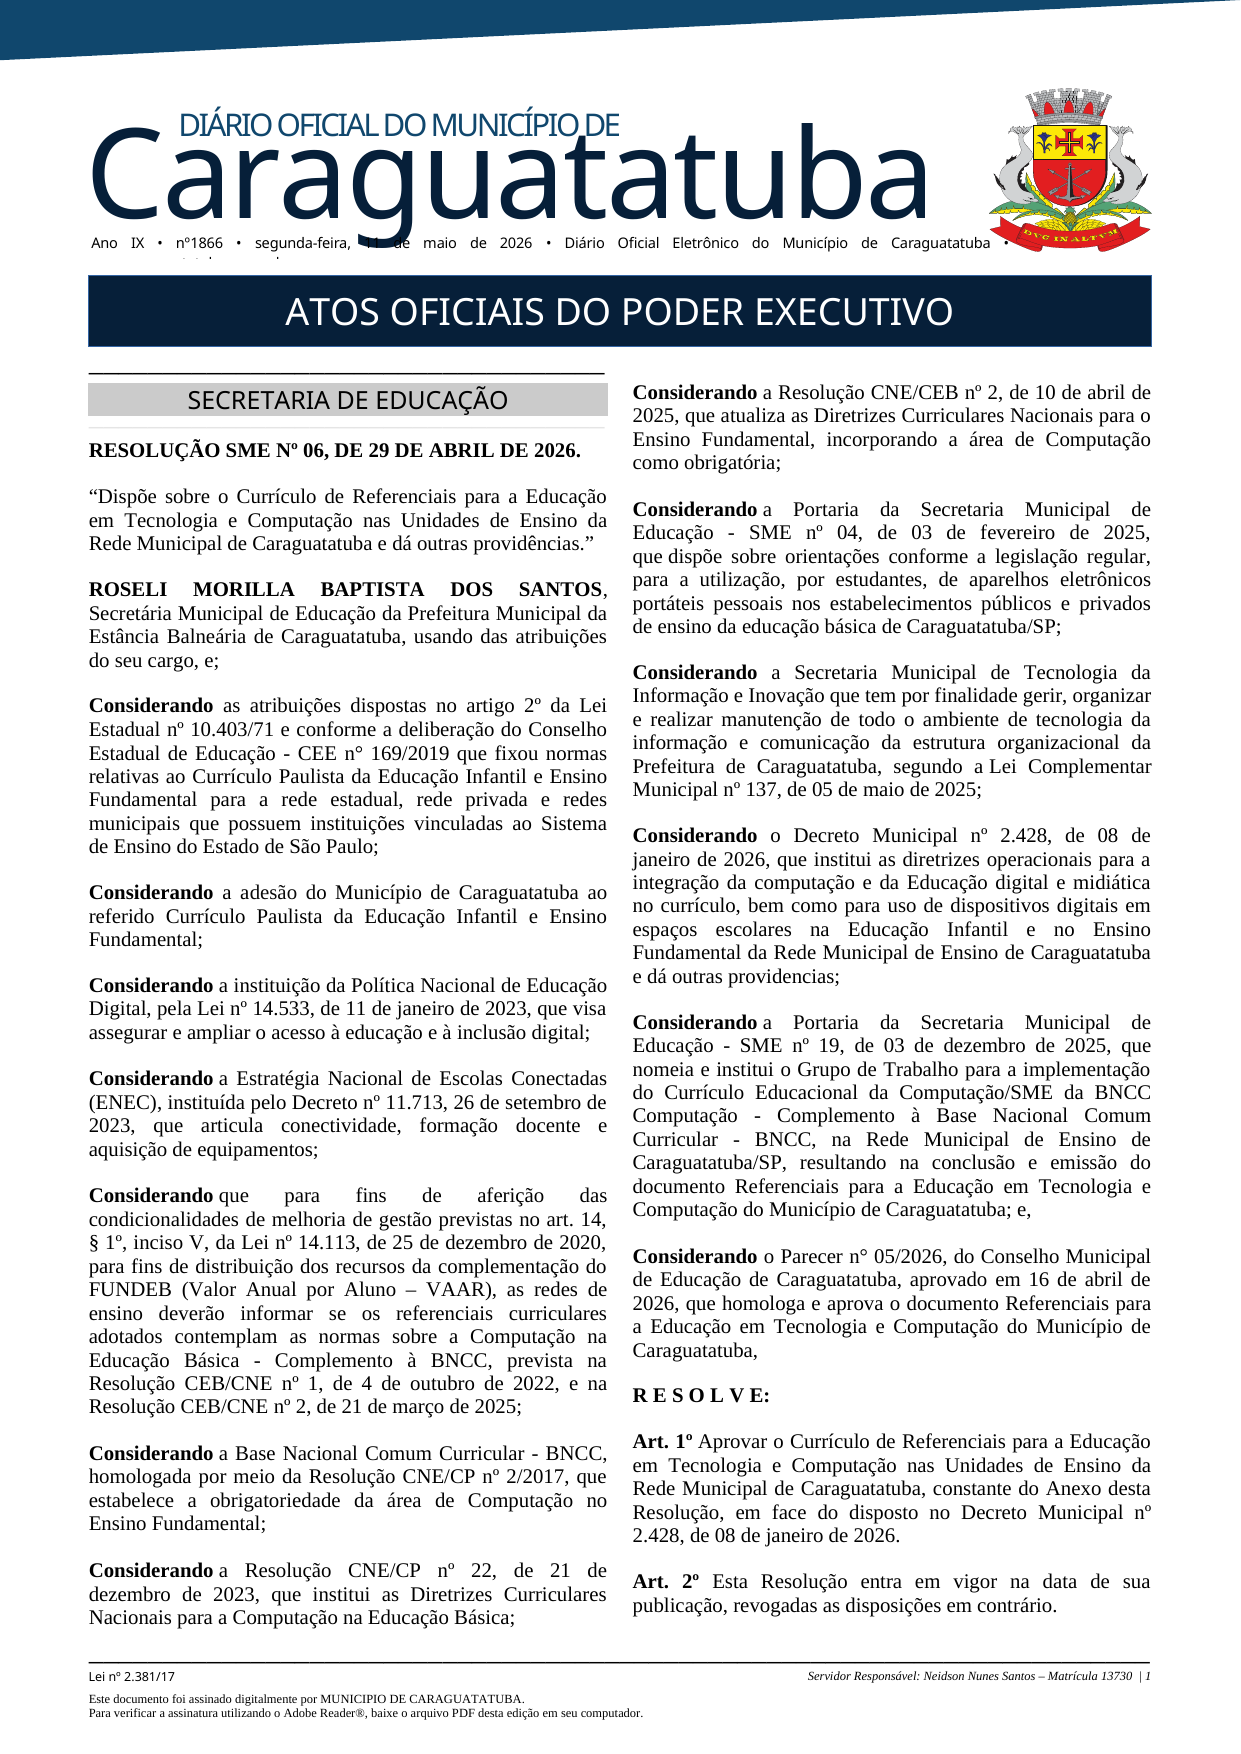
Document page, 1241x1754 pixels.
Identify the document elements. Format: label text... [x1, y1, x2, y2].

text Considerando que para fins de aferição das condicionalidades de melhoria de gestão previstas no art. 14, § 1º, inciso V, da Lei nº 14.113, de 25 de dezembro de 2020, para fins de distribuição dos recursos da complementação do FUNDEB (Valor Anual por Aluno – VAAR), as redes de ensino deverão informar se os referenciais curriculares adotados contemplam as normas sobre a Computação na Educação Básica - Complemento à BNCC, prevista na Resolução CEB/CNE nº 1, de 4 de outubro de 2022, e na Resolução CEB/CNE nº 2, de 21 de março de 2025; [88, 1184, 608, 1418]
text Ano IX • nº1866 • segunda-feira, 11 de maio de 2026 • Diário Oficial Eletrônico do Município de Caraguatatuba • www.caraguatatuba.sp.gov.br [91, 233, 1010, 259]
text ROSELI MORILLA BAPTISTA DOS SANTOS, Secretária Municipal de Educação da Prefeitura Municipal da Estância Balneária de Caraguatatuba, usando das atribuições do seu cargo, e; [88, 578, 608, 672]
text Considerando a instituição da Política Nacional de Educação Digital, pela Lei nº 14.533, de 11 de janeiro de 2023, que visa assegurar e ampliar o acesso à educação e à inclusão digital; [88, 974, 608, 1044]
text R E S O L V E: [632, 1384, 1152, 1408]
text Considerando a Portaria da Secretaria Municipal de Educação - SME nº 19, de 03 de dezembro de 2025, que nomeia e institui o Grupo de Trabalho para a implementação do Currículo Educacional da Computação/SME da BNCC Computação - Complemento à Base Nacional Comum Curricular - BNCC, na Rede Municipal de Ensino de Caraguatatuba/SP, resultando na conclusão e emissão do documento Referenciais para a Educação em Tecnologia e Computação do Município de Caraguatatuba; e, [632, 1010, 1152, 1221]
text Considerando a Resolução CNE/CP nº 22, de 21 de dezembro de 2023, que institui as Diretrizes Curriculares Nacionais para a Computação na Educação Básica; [88, 1559, 608, 1629]
text RESOLUÇÃO SME Nº 06, DE 29 DE ABRIL DE 2026. [88, 439, 608, 463]
text ─────────────────────────────────── [88, 357, 608, 383]
text Considerando a Base Nacional Comum Curricular - BNCC, homologada por meio da Resolução CNE/CP nº 2/2017, que estabelece a obrigatoriedade da área de Computação no Ensino Fundamental; [88, 1442, 608, 1535]
text Considerando a Resolução CNE/CEB nº 2, de 10 de abril de 2025, que atualiza as Diretrizes Curriculares Nacionais para o Ensino Fundamental, incorporando a área de Computação como obrigatória; [632, 381, 1152, 474]
text Considerando as atribuições dispostas no artigo 2º da Lei Estadual nº 10.403/71 e conforme a deliberação do Conselho Estadual de Educação - CEE n° 169/2019 que fixou normas relativas ao Currículo Paulista da Educação Infantil e Ensino Fundamental para a rede estadual, rede privada e redes municipais que possuem instituições vinculadas ao Sistema de Ensino do Estado de São Paulo; [88, 694, 608, 858]
text Considerando a adesão do Município de Caraguatatuba ao referido Currículo Paulista da Educação Infantil e Ensino Fundamental; [88, 881, 608, 951]
text Considerando a Portaria da Secretaria Municipal de Educação - SME nº 04, de 03 de fevereiro de 2025, que dispõe sobre orientações conforme a legislação regular, para a utilização, por estudantes, de aparelhos eletrônicos portáteis pessoais nos estabelecimentos públicos e privados de ensino da educação básica de Caraguatatuba/SP; [632, 498, 1152, 638]
text Considerando o Parecer n° 05/2026, do Conselho Municipal de Educação de Caraguatatuba, aprovado em 16 de abril de 2026, que homologa e aprova o documento Referenciais para a Educação em Tecnologia e Computação do Município de Caraguatatuba, [632, 1244, 1152, 1362]
text Considerando o Decreto Municipal nº 2.428, de 08 de janeiro de 2026, que institui as diretrizes operacionais para a integração da computação e da Educação digital e midiática no currículo, bem como para uso de dispositivos digitais em espaços escolares na Educação Infantil e no Ensino Fundamental da Rede Municipal de Ensino de Caraguatatuba e dá outras providencias; [632, 824, 1152, 988]
text Considerando a Secretaria Municipal de Tecnologia da Informação e Inovação que tem por finalidade gerir, organizar e realizar manutenção de todo o ambiente de tecnologia da informação e comunicação da estrutura organizacional da Prefeitura de Caraguatatuba, segundo a Lei Complementar Municipal nº 137, de 05 de maio de 2025; [632, 661, 1152, 801]
text SECRETARIA DE EDUCAÇÃO [88, 383, 608, 416]
text Art. 2º Esta Resolução entra em vigor na data de sua publicação, revogadas as disposições em contrário. [632, 1570, 1152, 1617]
text Art. 1º Aprovar o Currículo de Referenciais para a Educação em Tecnologia e Computação nas Unidades de Ensino da Rede Municipal de Caraguatatuba, constante do Anexo desta Resolução, em face do disposto no Decreto Municipal nº 2.428, de 08 de janeiro de 2026. [632, 1430, 1152, 1547]
text “Dispõe sobre o Currículo de Referenciais para a Educação em Tecnologia e Computação nas Unidades de Ensino da Rede Municipal de Caraguatatuba e dá outras providências.” [88, 485, 608, 555]
text Considerando a Estratégia Nacional de Escolas Conectadas (ENEC), instituída pelo Decreto nº 11.713, 26 de setembro de 2023, que articula conectividade, formação docente e aquisição de equipamentos; [88, 1067, 608, 1161]
text ─────────────────────────────────── [88, 416, 608, 439]
